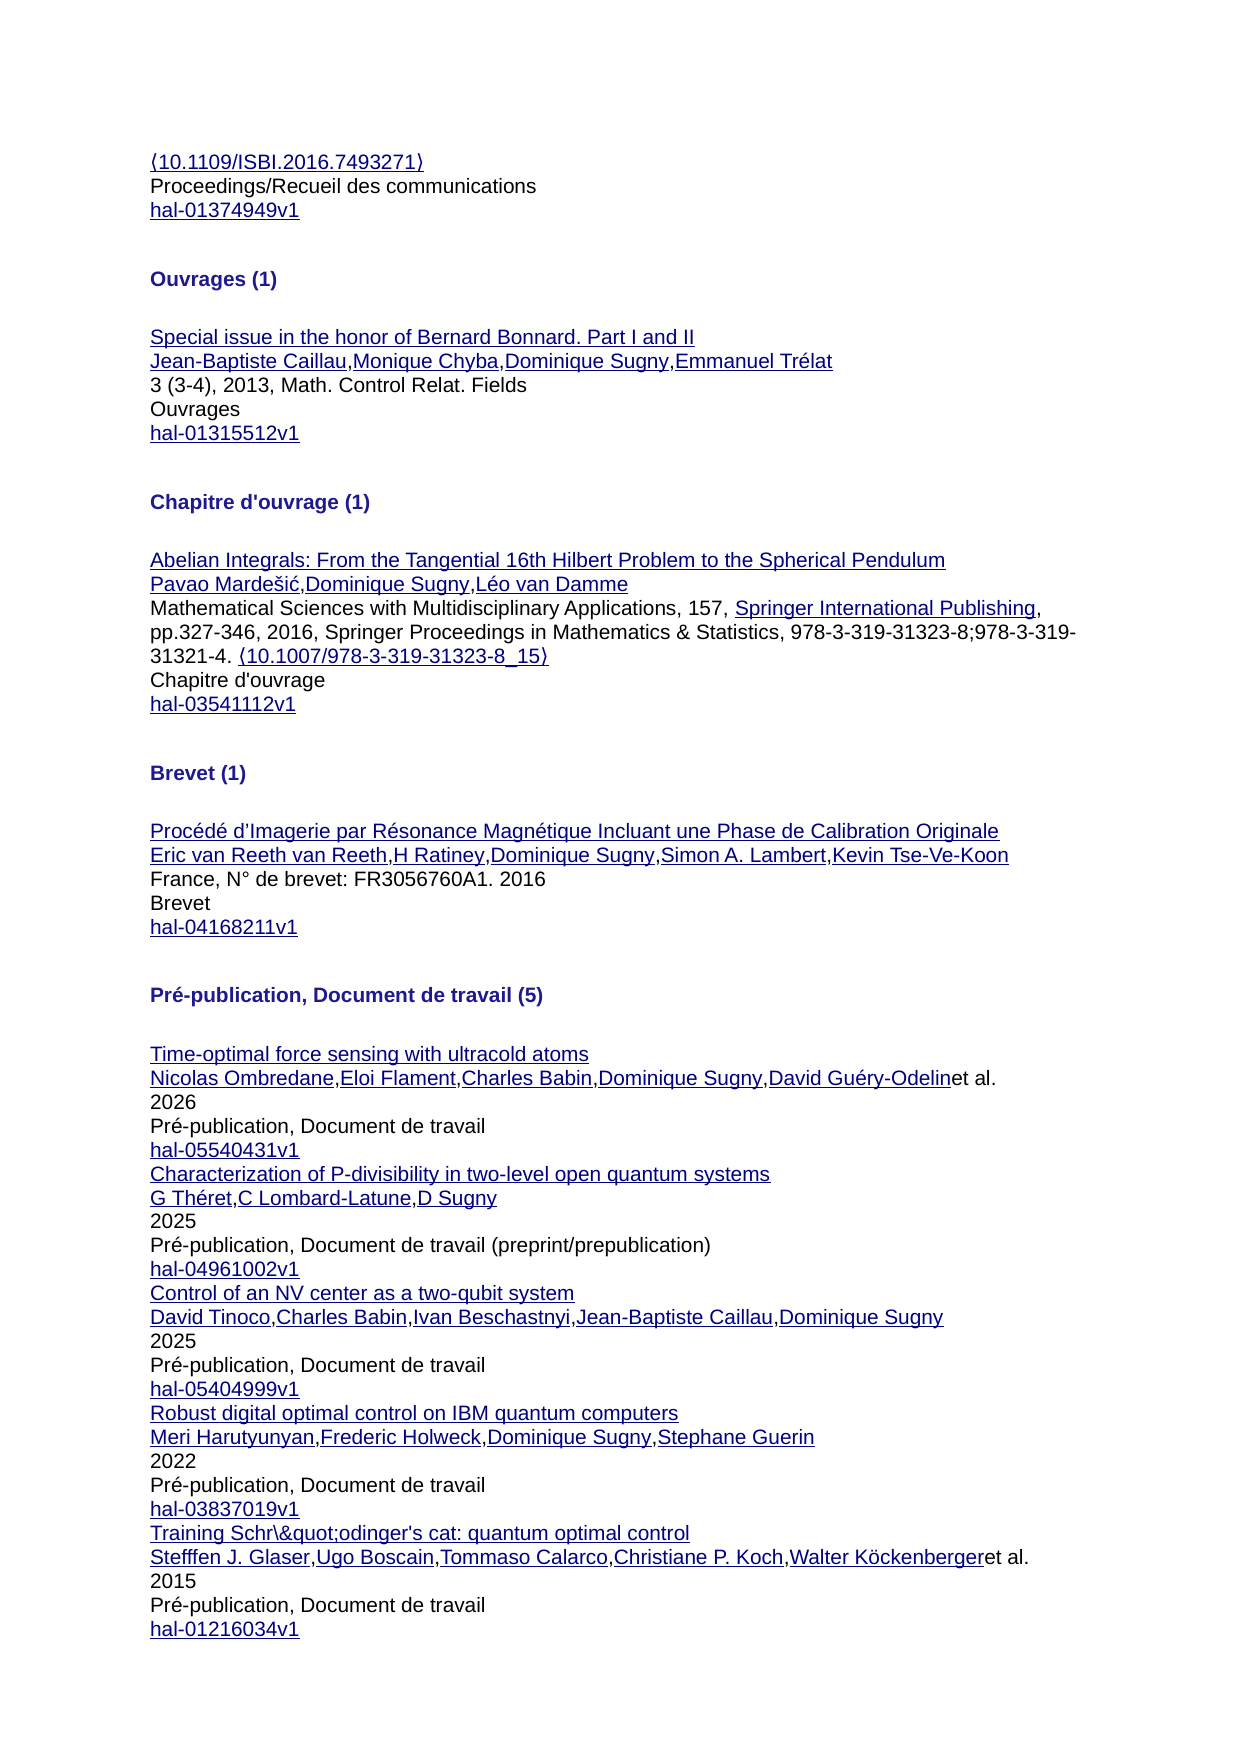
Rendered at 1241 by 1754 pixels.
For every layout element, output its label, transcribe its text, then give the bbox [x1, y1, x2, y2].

table_cell Training Schr\&quot;odinger's cat: quantum optimal control Stefffen J. Glaser,Ugo Boscain,Tommaso Calarco,Christiane P. Koch,Walter Köckenbergeret al. 2015 Pré-publication, Document de travail hal-01216034v1 [150, 1521, 1090, 1641]
table_cell Robust digital optimal control on IBM quantum computers Meri Harutyunyan,Frederic Holweck,Dominique Sugny,Stephane Guerin 2022 Pré-publication, Document de travail hal-03837019v1 [150, 1401, 1090, 1521]
subtitle Pré-publication, Document de travail (5) [150, 983, 1090, 1007]
subtitle Brevet (1) [150, 760, 1090, 784]
table_header Abelian Integrals: From the Tangential 16th Hilbert Problem to the Spherical Pendulum Pavao Mardešić,Dominique Sugny,Léo van Damme Mathematical Sciences with Multidisciplinary Applications, 157, Springer International Publishing, pp.327-346, 2016, Springer Proceedings in Mathematics & Statistics, 978-3-319-31323-8;978-3-319-31321-4. ⟨10.1007/978-3-319-31323-8_15⟩ Chapitre d'ouvrage hal-03541112v1 [150, 548, 1090, 716]
subtitle Chapitre d'ouvrage (1) [150, 489, 1090, 513]
table_header Time-optimal force sensing with ultracold atoms Nicolas Ombredane,Eloi Flament,Charles Babin,Dominique Sugny,David Guéry-Odelinet al. 2026 Pré-publication, Document de travail hal-05540431v1 [150, 1042, 1090, 1161]
table_header Special issue in the honor of Bernard Bonnard. Part I and II Jean-Baptiste Caillau,Monique Chyba,Dominique Sugny,Emmanuel Trélat 3 (3-4), 2013, Math. Control Relat. Fields Ouvrages hal-01315512v1 [150, 325, 1090, 445]
subtitle Ouvrages (1) [150, 267, 1090, 291]
table_cell Control of an NV center as a two-qubit system David Tinoco,Charles Babin,Ivan Beschastnyi,Jean-Baptiste Caillau,Dominique Sugny 2025 Pré-publication, Document de travail hal-05404999v1 [150, 1281, 1090, 1401]
table_cell Characterization of P-divisibility in two-level open quantum systems G Théret,C Lombard-Latune,D Sugny 2025 Pré-publication, Document de travail (preprint/prepublication) hal-04961002v1 [150, 1161, 1090, 1281]
table_header Procédé d’Imagerie par Résonance Magnétique Incluant une Phase de Calibration Originale Eric van Reeth van Reeth,H Ratiney,Dominique Sugny,Simon A. Lambert,Kevin Tse-Ve-Koon France, N° de brevet: FR3056760A1. 2016 Brevet hal-04168211v1 [150, 819, 1090, 938]
table_header Optimizing MRI contrast with B1 pulses using optimal control theory Eric van Reeth van Reeth,Hélène Ratiney,Michael Tesch,Steffen Glaser,Dominique Sugny IEEE 13th International Symposium on Biomedical Imaging (ISBI) , 2016, ⟨10.1109/ISBI.2016.7493271⟩ Proceedings/Recueil des communications hal-01374949v1 [150, 150, 1090, 222]
